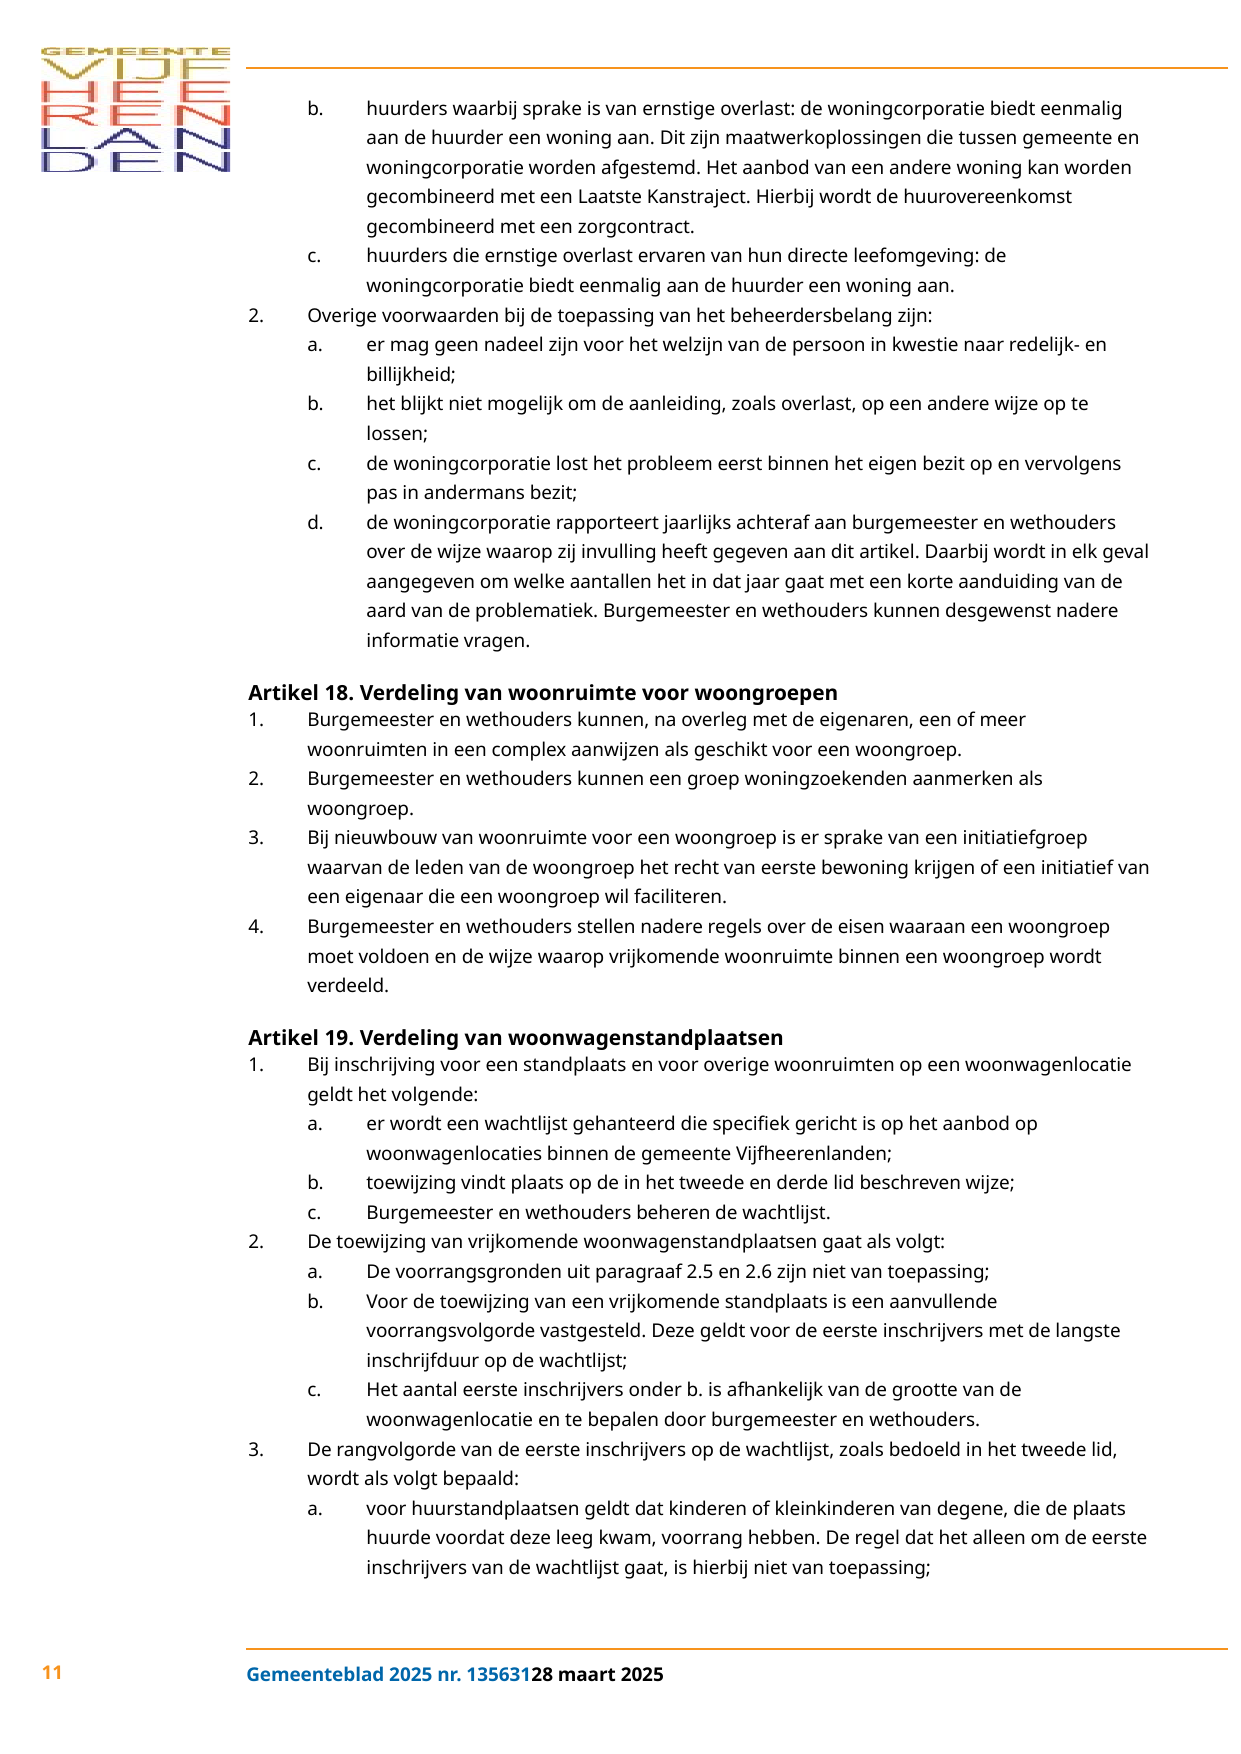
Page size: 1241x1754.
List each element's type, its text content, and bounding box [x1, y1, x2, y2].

list de woningcorporatie rapporteert jaarlijks achteraf aan burgemeester en wethouders over de wijze waarop zij invulling heeft gegeven aan dit artikel. Daarbij wordt in elk geval aangegeven om welke aantallen het in dat jaar gaat met een korte aanduiding van de aard van de problematiek. Burgemeester en wethouders kunnen desgewenst nadere informatie vragen. [307, 509, 1152, 653]
list het blijkt niet mogelijk om de aanleiding, zoals overlast, op een andere wijze op te lossen; [307, 391, 1152, 446]
list Voor de toewijzing van een vrijkomende standplaats is een aanvullende voorrangsvolgorde vastgesteld. Deze geldt voor de eerste inschrijvers met de langste inschrijfduur op de wachtlijst; [307, 1288, 1152, 1373]
list Overige voorwaarden bij de toepassing van het beheerdersbelang zijn: [248, 302, 1152, 328]
list er wordt een wachtlijst gehanteerd die specifiek gericht is op het aanbod op woonwagenlocaties binnen de gemeente Vijfheerenlanden; [307, 1110, 1152, 1166]
list toewijzing vindt plaats op de in het tweede en derde lid beschreven wijze; [307, 1169, 1152, 1195]
list Burgemeester en wethouders beheren de wachtlijst. [307, 1199, 1152, 1225]
text Artikel 18. Verdeling van woonruimte voor woongroepen [248, 678, 1152, 706]
list de woningcorporatie lost het probleem eerst binnen het eigen bezit op en vervolgens pas in andermans bezit; [307, 450, 1152, 505]
list Bij inschrijving voor een standplaats en voor overige woonruimten op een woonwagenlocatie geldt het volgende: [248, 1051, 1152, 1107]
list Het aantal eerste inschrijvers onder b. is afhankelijk van de grootte van de woonwagenlocatie en te bepalen door burgemeester en wethouders. [307, 1377, 1152, 1432]
list De toewijzing van vrijkomende woonwagenstandplaatsen gaat als volgt: [248, 1229, 1152, 1254]
list De voorrangsgronden uit paragraaf 2.5 en 2.6 zijn niet van toepassing; [307, 1258, 1152, 1284]
list De rangvolgorde van de eerste inschrijvers op de wachtlijst, zoals bedoeld in het tweede lid, wordt als volgt bepaald: [248, 1436, 1152, 1491]
text Artikel 19. Verdeling van woonwagenstandplaatsen [248, 1023, 1152, 1051]
picture [41, 47, 231, 172]
list Burgemeester en wethouders kunnen een groep woningzoekenden aanmerken als woongroep. [248, 765, 1152, 821]
list huurders waarbij sprake is van ernstige overlast: de woningcorporatie biedt eenmalig aan de huurder een woning aan. Dit zijn maatwerkoplossingen die tussen gemeente en woningcorporatie worden afgestemd. Het aanbod van een andere woning kan worden gecombineerd met een Laatste Kanstraject. Hierbij wordt de huurovereenkomst gecombineerd met een zorgcontract. [307, 95, 1152, 239]
list Bij nieuwbouw van woonruimte voor een woongroep is er sprake van een initiatiefgroep waarvan de leden van de woongroep het recht van eerste bewoning krijgen of een initiatief van een eigenaar die een woongroep wil faciliteren. [248, 824, 1152, 909]
list Burgemeester en wethouders stellen nadere regels over de eisen waaraan een woongroep moet voldoen en de wijze waarop vrijkomende woonruimte binnen een woongroep wordt verdeeld. [248, 913, 1152, 998]
list voor huurstandplaatsen geldt dat kinderen of kleinkinderen van degene, die de plaats huurde voordat deze leeg kwam, voorrang hebben. De regel dat het alleen om de eerste inschrijvers van de wachtlijst gaat, is hierbij niet van toepassing; [307, 1495, 1152, 1580]
list huurders die ernstige overlast ervaren van hun directe leefomgeving: de woningcorporatie biedt eenmalig aan de huurder een woning aan. [307, 243, 1152, 298]
list Burgemeester en wethouders kunnen, na overleg met de eigenaren, een of meer woonruimten in een complex aanwijzen als geschikt voor een woongroep. [248, 706, 1152, 761]
list er mag geen nadeel zijn voor het welzijn van de persoon in kwestie naar redelijk- en billijkheid; [307, 331, 1152, 387]
